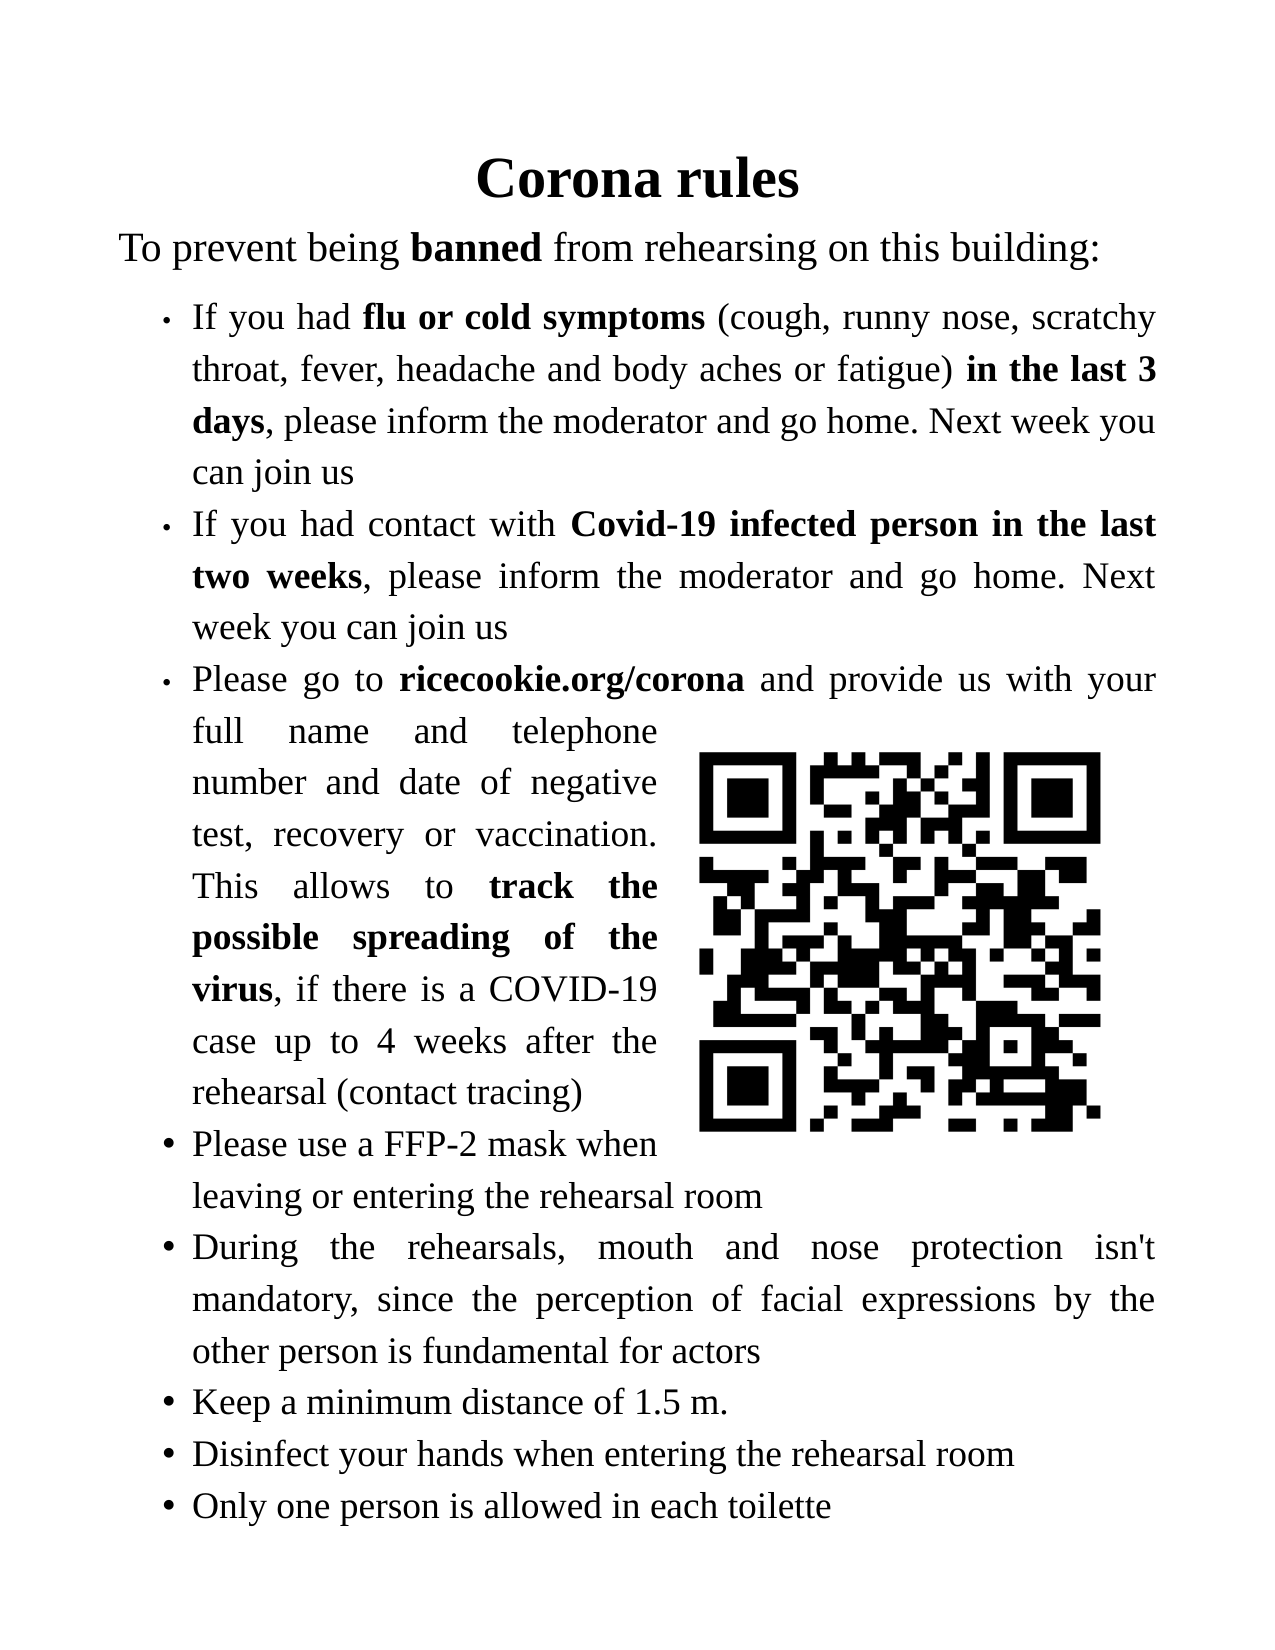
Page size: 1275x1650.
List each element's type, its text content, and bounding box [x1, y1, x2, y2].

text To prevent being banned from rehearsing on this building: [118, 223, 1157, 271]
list Please use a FFP-2 mask when leaving or entering the rehearsal room [162, 1121, 1157, 1216]
list Only one person is allowed in each toilette [162, 1483, 1157, 1526]
list During the rehearsals, mouth and nose protection isn't mandatory, since the perception of facial expressions by the other person is fundamental for actors [162, 1225, 1157, 1371]
list Disinfect your hands when entering the rehearsal room [162, 1431, 1157, 1474]
list Keep a minimum distance of 1.5 m. [162, 1380, 1157, 1423]
list Please go to ricecookie.org/corona and provide us with your full name and telephone number and date of negative test, recovery or vaccination. This allows to track the possible spreading of the virus, if there is a COVID-19 case up to 4 weeks after the rehearsal (contact tracing) [162, 656, 1157, 1113]
subtitle Corona rules [118, 143, 1157, 210]
list If you had flu or cold symptoms (cough, runny nose, scratchy throat, fever, headache and body aches or fatigue) in the last 3 days, please inform the moderator and go home. Next week you can join us [162, 295, 1157, 493]
picture [658, 713, 1142, 1171]
list If you had contact with Covid-19 infected person in the last two weeks, please inform the moderator and go home. Next week you can join us [162, 501, 1157, 648]
